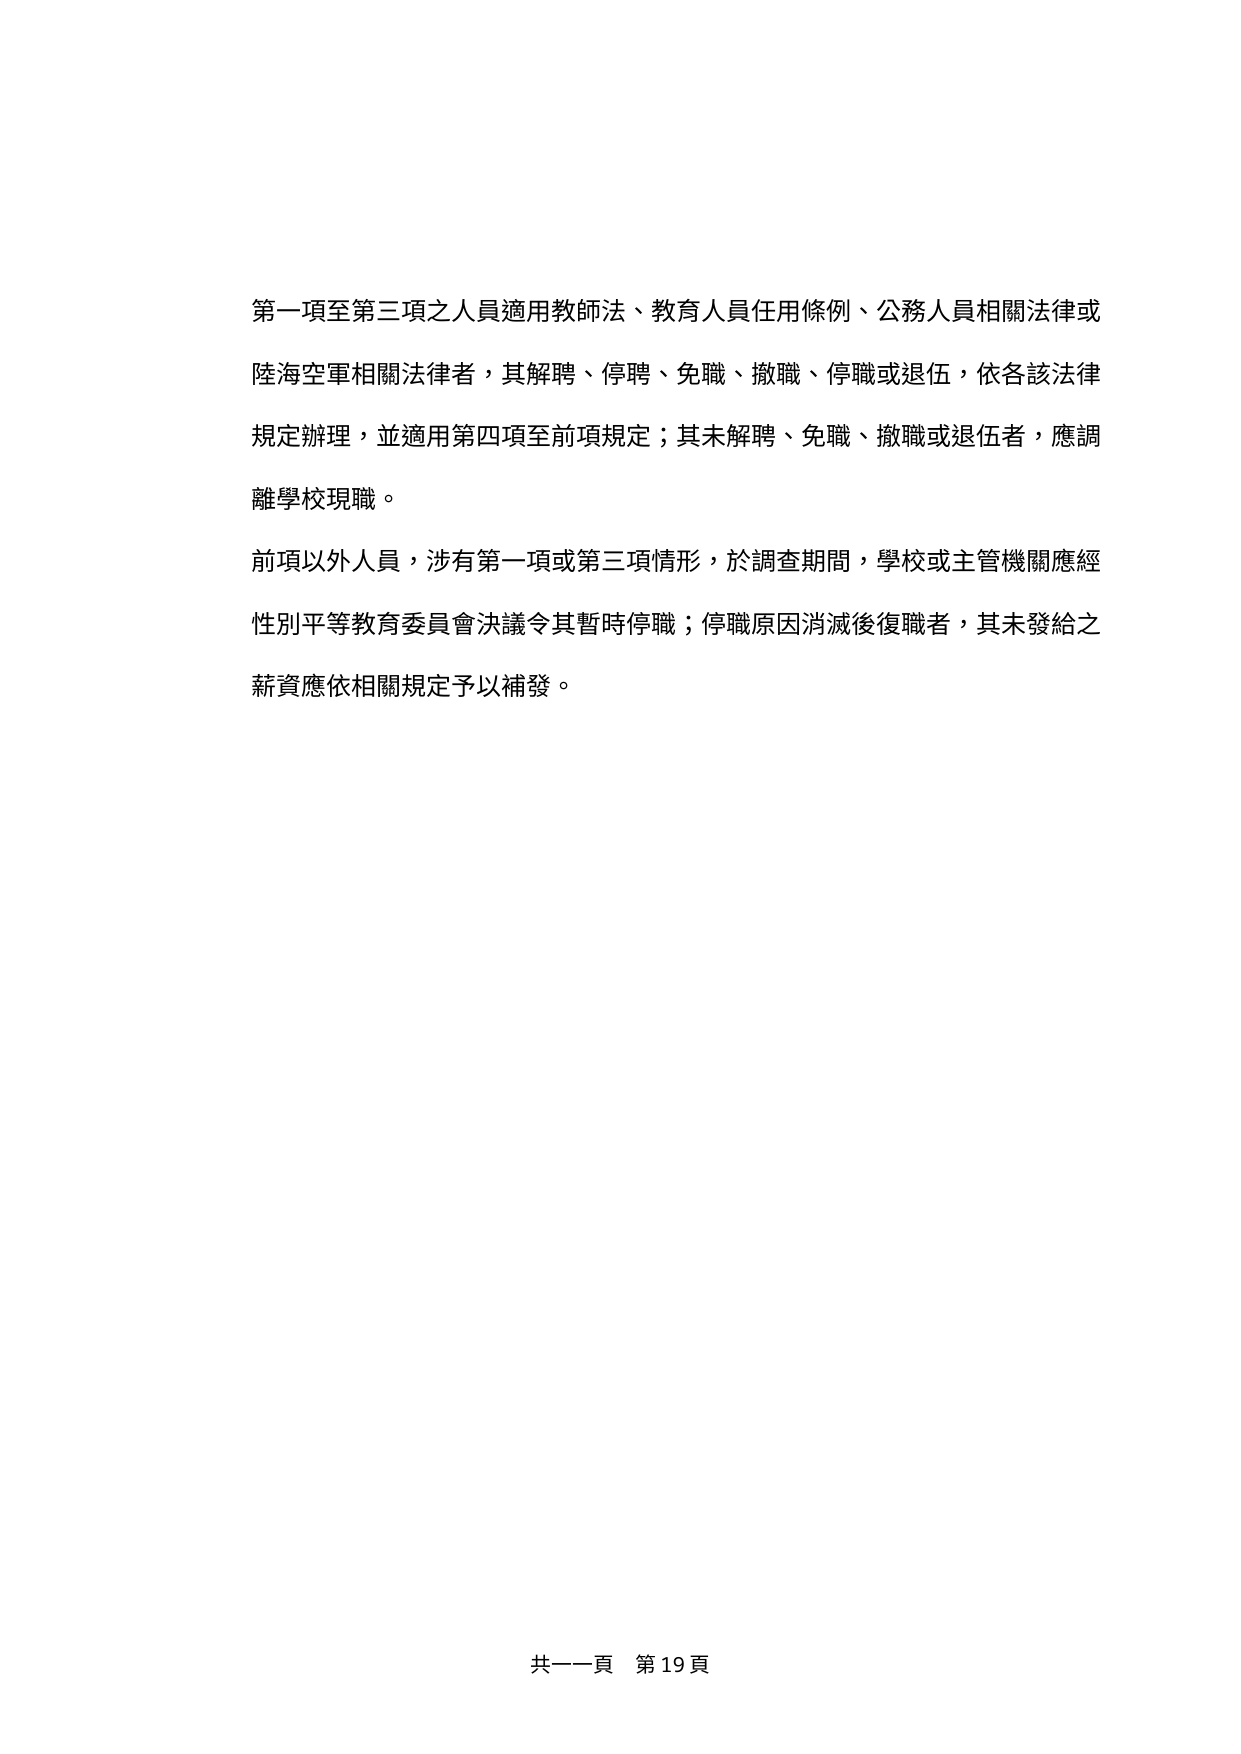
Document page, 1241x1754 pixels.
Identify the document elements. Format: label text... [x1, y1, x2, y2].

text 第一項至第三項之人員適用教師法、教育人員任用條例、公務人員相關法律或陸海空軍相關法律者，其解聘、停聘、免職、撤職、停職或退伍，依各該法律規定辦理，並適用第四項至前項規定；其未解聘、免職、撤職或退伍者，應調離學校現職。 [251, 268, 1122, 518]
text 前項以外人員，涉有第一項或第三項情形，於調查期間，學校或主管機關應經性別平等教育委員會決議令其暫時停職；停職原因消滅後復職者，其未發給之薪資應依相關規定予以補發。 [251, 518, 1122, 706]
